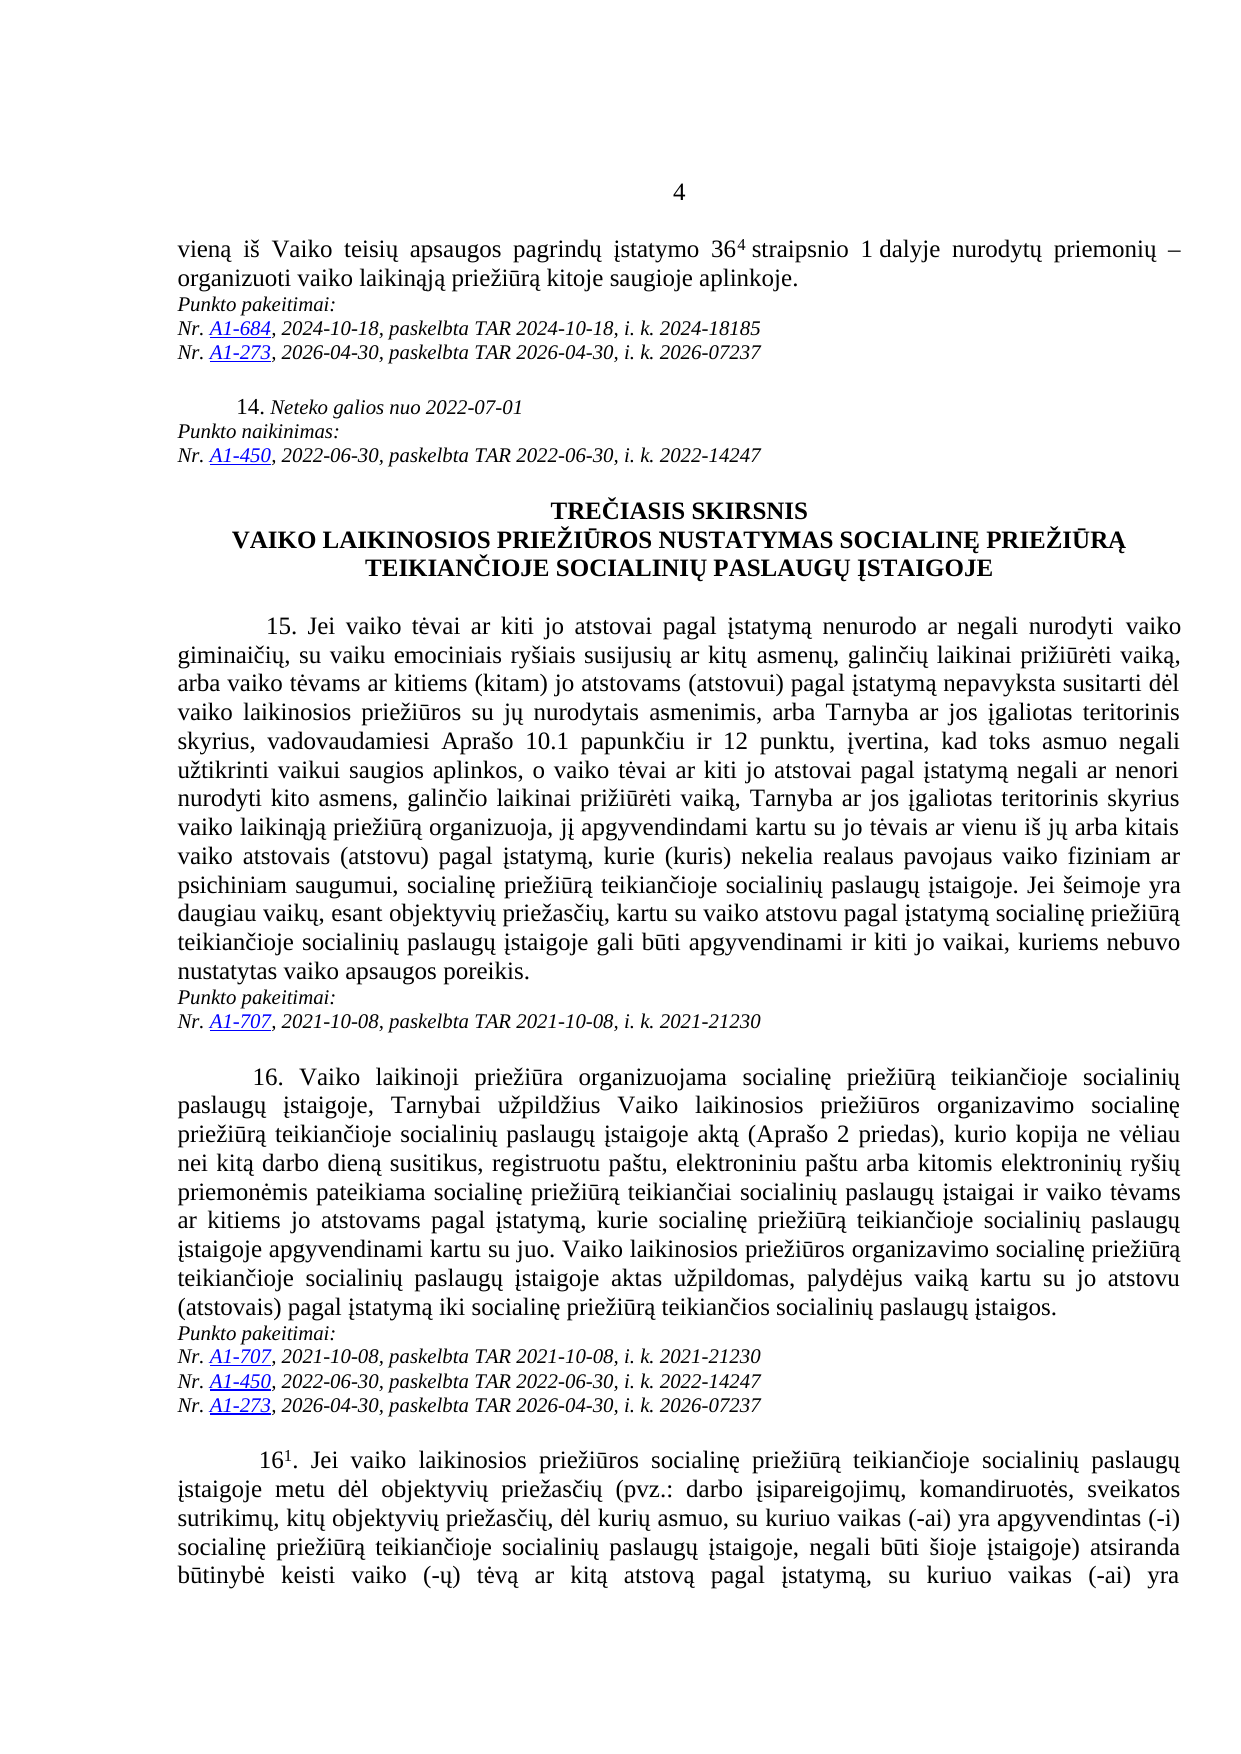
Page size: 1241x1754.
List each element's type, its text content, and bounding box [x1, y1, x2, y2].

text 16. Vaiko laikinoji priežiūra organizuojama socialinę priežiūrą teikiančioje socialinių paslaugų įstaigoje, Tarnybai užpildžius Vaiko laikinosios priežiūros organizavimo socialinę priežiūrą teikiančioje socialinių paslaugų įstaigoje aktą (Aprašo 2 priedas), kurio kopija ne vėliau nei kitą darbo dieną susitikus, registruotu paštu, elektroniniu paštu arba kitomis elektroninių ryšių priemonėmis pateikiama socialinę priežiūrą teikiančiai socialinių paslaugų įstaigai ir vaiko tėvams ar kitiems jo atstovams pagal įstatymą, kurie socialinę priežiūrą teikiančioje socialinių paslaugų įstaigoje apgyvendinami kartu su juo. Vaiko laikinosios priežiūros organizavimo socialinę priežiūrą teikiančioje socialinių paslaugų įstaigoje aktas užpildomas, palydėjus vaiką kartu su jo atstovu (atstovais) pagal įstatymą iki socialinę priežiūrą teikiančios socialinių paslaugų įstaigos. [177, 1062, 1181, 1320]
text Punkto pakeitimai: [177, 292, 1181, 316]
text Nr. A1-707, 2021-10-08, paskelbta TAR 2021-10-08, i. k. 2021-21230 [177, 1344, 1181, 1368]
text Punkto pakeitimai: [177, 1320, 1181, 1344]
text vieną iš Vaiko teisių apsaugos pagrindų įstatymo 364 straipsnio 1 dalyje nurodytų priemonių – organizuoti vaiko laikinąją priežiūrą kitoje saugioje aplinkoje. [177, 234, 1181, 292]
text Nr. A1-273, 2026-04-30, paskelbta TAR 2026-04-30, i. k. 2026-07237 [177, 1393, 1181, 1417]
text VAIKO LAIKINOSIOS PRIEŽIŪROS NUSTATYMAS SOCIALINĘ PRIEŽIŪRĄ TEIKIANČIOJE SOCIALINIŲ PASLAUGŲ ĮSTAIGOJE [177, 525, 1181, 582]
text Nr. A1-450, 2022-06-30, paskelbta TAR 2022-06-30, i. k. 2022-14247 [177, 1368, 1181, 1393]
text 14. Neteko galios nuo 2022-07-01 [177, 393, 1181, 419]
text Nr. A1-684, 2024-10-18, paskelbta TAR 2024-10-18, i. k. 2024-18185 [177, 316, 1181, 340]
text Punkto pakeitimai: [177, 985, 1181, 1009]
text TREČIASIS SKIRSNIS [177, 496, 1181, 525]
text Nr. A1-707, 2021-10-08, paskelbta TAR 2021-10-08, i. k. 2021-21230 [177, 1009, 1181, 1033]
text Punkto naikinimas: [177, 419, 1181, 443]
text 15. Jei vaiko tėvai ar kiti jo atstovai pagal įstatymą nenurodo ar negali nurodyti vaiko giminaičių, su vaiku emociniais ryšiais susijusių ar kitų asmenų, galinčių laikinai prižiūrėti vaiką, arba vaiko tėvams ar kitiems (kitam) jo atstovams (atstovui) pagal įstatymą nepavyksta susitarti dėl vaiko laikinosios priežiūros su jų nurodytais asmenimis, arba Tarnyba ar jos įgaliotas teritorinis skyrius, vadovaudamiesi Aprašo 10.1 papunkčiu ir 12 punktu, įvertina, kad toks asmuo negali užtikrinti vaikui saugios aplinkos, o vaiko tėvai ar kiti jo atstovai pagal įstatymą negali ar nenori nurodyti kito asmens, galinčio laikinai prižiūrėti vaiką, Tarnyba ar jos įgaliotas teritorinis skyrius vaiko laikinąją priežiūrą organizuoja, jį apgyvendindami kartu su jo tėvais ar vienu iš jų arba kitais vaiko atstovais (atstovu) pagal įstatymą, kurie (kuris) nekelia realaus pavojaus vaiko fiziniam ar psichiniam saugumui, socialinę priežiūrą teikiančioje socialinių paslaugų įstaigoje. Jei šeimoje yra daugiau vaikų, esant objektyvių priežasčių, kartu su vaiko atstovu pagal įstatymą socialinę priežiūrą teikiančioje socialinių paslaugų įstaigoje gali būti apgyvendinami ir kiti jo vaikai, kuriems nebuvo nustatytas vaiko apsaugos poreikis. [177, 611, 1181, 985]
text Nr. A1-450, 2022-06-30, paskelbta TAR 2022-06-30, i. k. 2022-14247 [177, 443, 1181, 467]
text Nr. A1-273, 2026-04-30, paskelbta TAR 2026-04-30, i. k. 2026-07237 [177, 340, 1181, 364]
text 161. Jei vaiko laikinosios priežiūros socialinę priežiūrą teikiančioje socialinių paslaugų įstaigoje metu dėl objektyvių priežasčių (pvz.: darbo įsipareigojimų, komandiruotės, sveikatos sutrikimų, kitų objektyvių priežasčių, dėl kurių asmuo, su kuriuo vaikas (-ai) yra apgyvendintas (-i) socialinę priežiūrą teikiančioje socialinių paslaugų įstaigoje, negali būti šioje įstaigoje) atsiranda būtinybė keisti vaiko (-ų) tėvą ar kitą atstovą pagal įstatymą, su kuriuo vaikas (-ai) yra [177, 1445, 1181, 1589]
